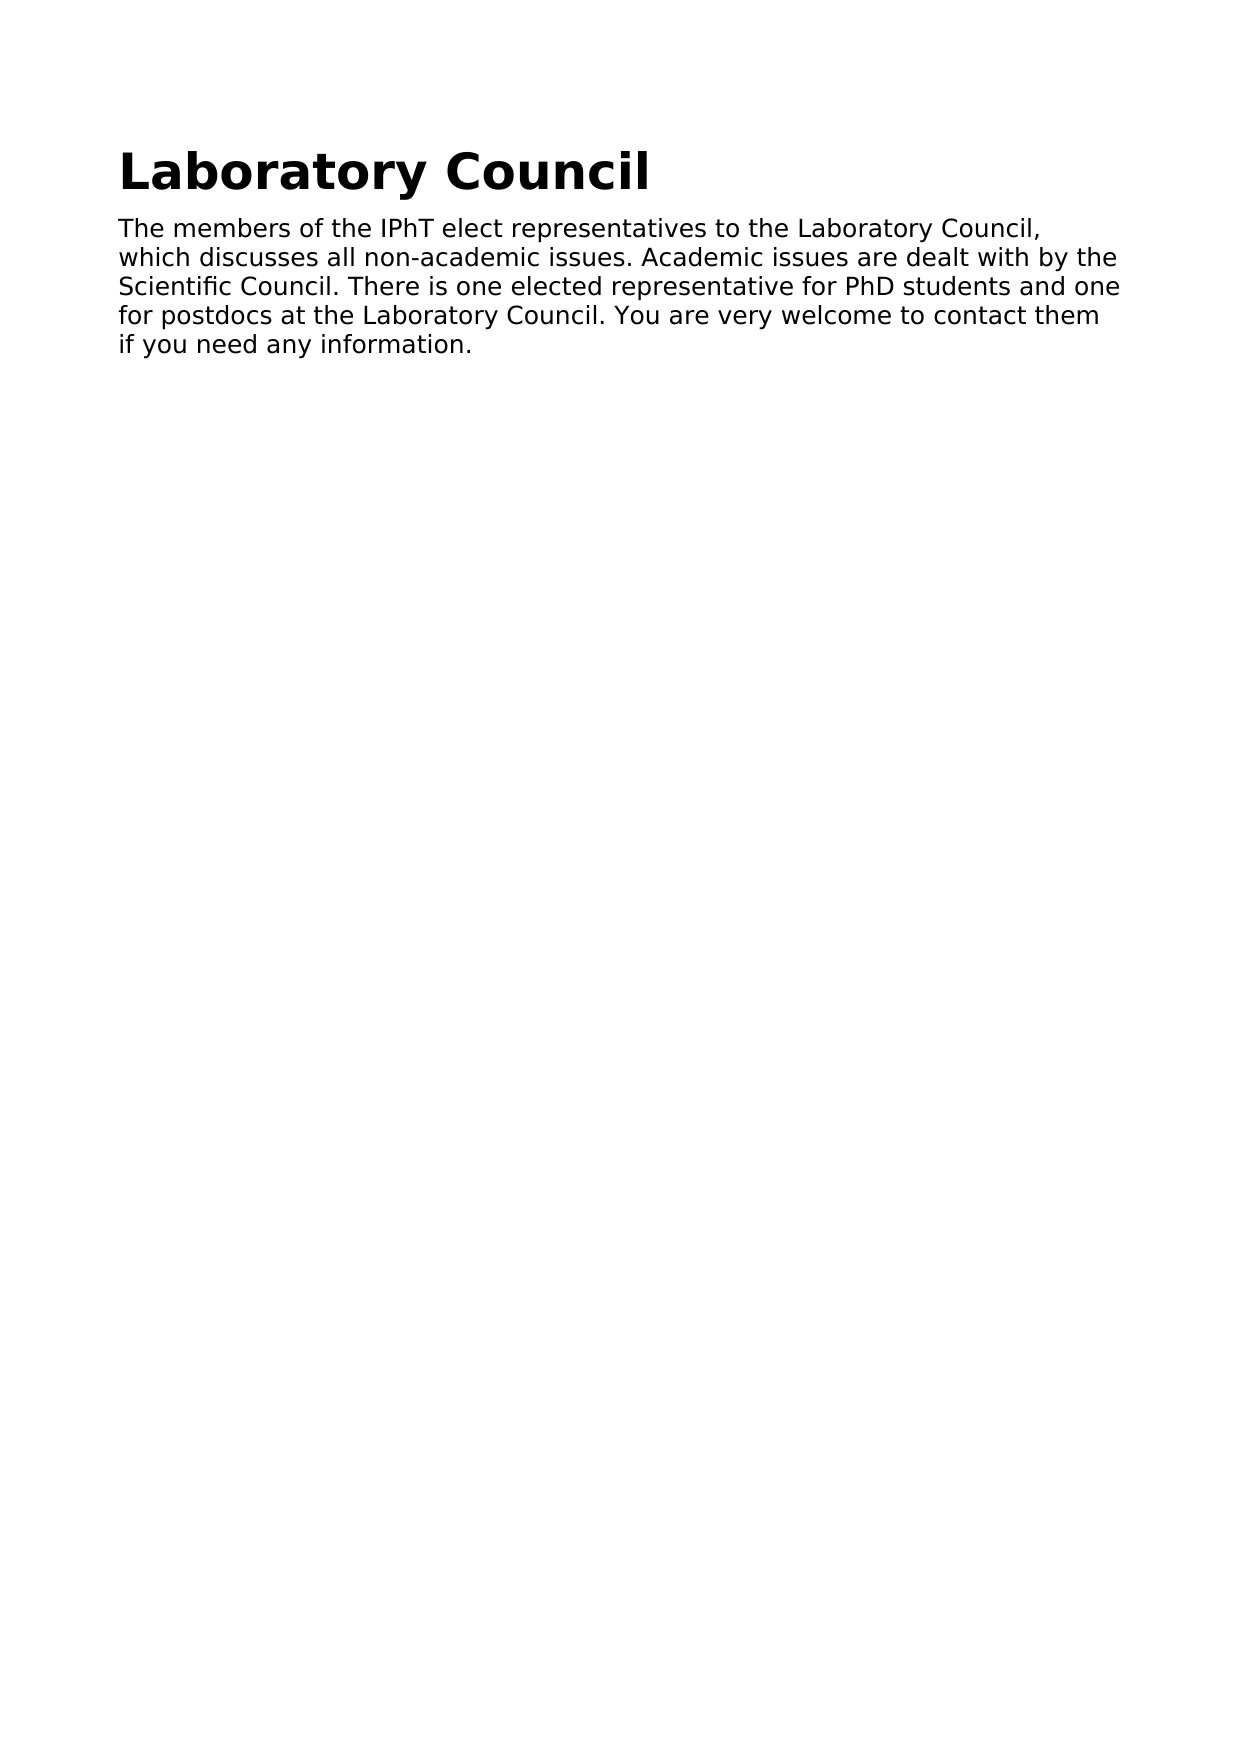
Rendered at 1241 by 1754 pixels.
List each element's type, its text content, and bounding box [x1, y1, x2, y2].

text The members of the IPhT elect representatives to the Laboratory Council, which discusses all non-academic issues. Academic issues are dealt with by the Scientific Council. There is one elected representative for PhD students and one for postdocs at the Laboratory Council. You are very welcome to contact them if you need any information. [118, 214, 1122, 360]
subtitle Laboratory Council [118, 143, 1122, 201]
